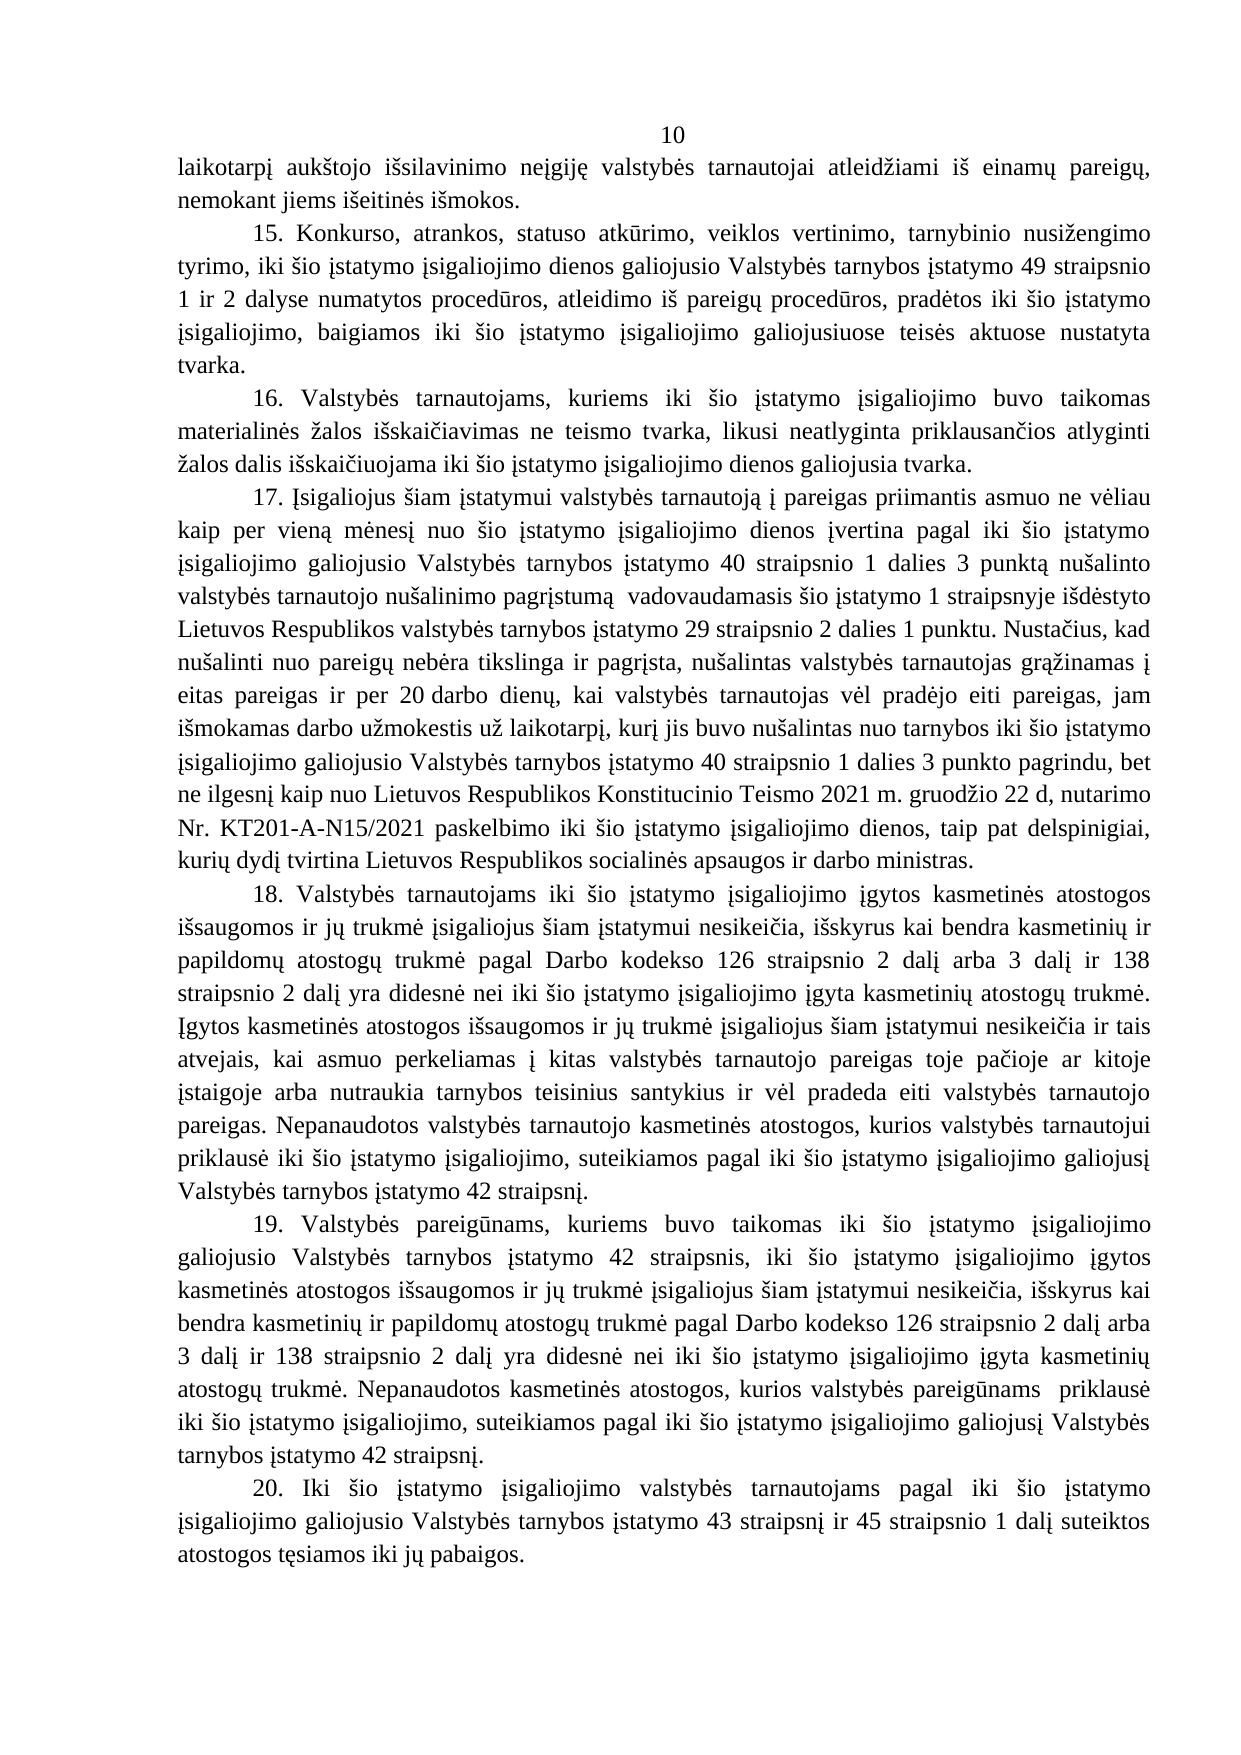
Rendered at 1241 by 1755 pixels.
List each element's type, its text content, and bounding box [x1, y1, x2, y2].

text laikotarpį aukštojo išsilavinimo neįgiję valstybės tarnautojai atleidžiami iš einamų pareigų, nemokant jiems išeitinės išmokos. [177, 152, 1152, 214]
text 18. Valstybės tarnautojams iki šio įstatymo įsigaliojimo įgytos kasmetinės atostogos išsaugomos ir jų trukmė įsigaliojus šiam įstatymui nesikeičia, išskyrus kai bendra kasmetinių ir papildomų atostogų trukmė pagal Darbo kodekso 126 straipsnio 2 dalį arba 3 dalį ir 138 straipsnio 2 dalį yra didesnė nei iki šio įstatymo įsigaliojimo įgyta kasmetinių atostogų trukmė. Įgytos kasmetinės atostogos išsaugomos ir jų trukmė įsigaliojus šiam įstatymui nesikeičia ir tais atvejais, kai asmuo perkeliamas į kitas valstybės tarnautojo pareigas toje pačioje ar kitoje įstaigoje arba nutraukia tarnybos teisinius santykius ir vėl pradeda eiti valstybės tarnautojo pareigas. Nepanaudotos valstybės tarnautojo kasmetinės atostogos, kurios valstybės tarnautojui priklausė iki šio įstatymo įsigaliojimo, suteikiamos pagal iki šio įstatymo įsigaliojimo galiojusį Valstybės tarnybos įstatymo 42 straipsnį. [177, 879, 1152, 1204]
text 19. Valstybės pareigūnams, kuriems buvo taikomas iki šio įstatymo įsigaliojimo galiojusio Valstybės tarnybos įstatymo 42 straipsnis, iki šio įstatymo įsigaliojimo įgytos kasmetinės atostogos išsaugomos ir jų trukmė įsigaliojus šiam įstatymui nesikeičia, išskyrus kai bendra kasmetinių ir papildomų atostogų trukmė pagal Darbo kodekso 126 straipsnio 2 dalį arba 3 dalį ir 138 straipsnio 2 dalį yra didesnė nei iki šio įstatymo įsigaliojimo įgyta kasmetinių atostogų trukmė. Nepanaudotos kasmetinės atostogos, kurios valstybės pareigūnams priklausė iki šio įstatymo įsigaliojimo, suteikiamos pagal iki šio įstatymo įsigaliojimo galiojusį Valstybės tarnybos įstatymo 42 straipsnį. [177, 1209, 1152, 1469]
text 15. Konkurso, atrankos, statuso atkūrimo, veiklos vertinimo, tarnybinio nusižengimo tyrimo, iki šio įstatymo įsigaliojimo dienos galiojusio Valstybės tarnybos įstatymo 49 straipsnio 1 ir 2 dalyse numatytos procedūros, atleidimo iš pareigų procedūros, pradėtos iki šio įstatymo įsigaliojimo, baigiamos iki šio įstatymo įsigaliojimo galiojusiuose teisės aktuose nustatyta tvarka. [177, 218, 1152, 379]
text 16. Valstybės tarnautojams, kuriems iki šio įstatymo įsigaliojimo buvo taikomas materialinės žalos išskaičiavimas ne teismo tvarka, likusi neatlyginta priklausančios atlyginti žalos dalis išskaičiuojama iki šio įstatymo įsigaliojimo dienos galiojusia tvarka. [177, 383, 1152, 478]
text 17. Įsigaliojus šiam įstatymui valstybės tarnautoją į pareigas priimantis asmuo ne vėliau kaip per vieną mėnesį nuo šio įstatymo įsigaliojimo dienos įvertina pagal iki šio įstatymo įsigaliojimo galiojusio Valstybės tarnybos įstatymo 40 straipsnio 1 dalies 3 punktą nušalinto valstybės tarnautojo nušalinimo pagrįstumą vadovaudamasis šio įstatymo 1 straipsnyje išdėstyto Lietuvos Respublikos valstybės tarnybos įstatymo 29 straipsnio 2 dalies 1 punktu. Nustačius, kad nušalinti nuo pareigų nebėra tikslinga ir pagrįsta, nušalintas valstybės tarnautojas grąžinamas į eitas pareigas ir per 20 darbo dienų, kai valstybės tarnautojas vėl pradėjo eiti pareigas, jam išmokamas darbo užmokestis už laikotarpį, kurį jis buvo nušalintas nuo tarnybos iki šio įstatymo įsigaliojimo galiojusio Valstybės tarnybos įstatymo 40 straipsnio 1 dalies 3 punkto pagrindu, bet ne ilgesnį kaip nuo Lietuvos Respublikos Konstitucinio Teismo 2021 m. gruodžio 22 d, nutarimo Nr. KT201-A-N15/2021 paskelbimo iki šio įstatymo įsigaliojimo dienos, taip pat delspinigiai, kurių dydį tvirtina Lietuvos Respublikos socialinės apsaugos ir darbo ministras. [177, 482, 1152, 874]
text 20. Iki šio įstatymo įsigaliojimo valstybės tarnautojams pagal iki šio įstatymo įsigaliojimo galiojusio Valstybės tarnybos įstatymo 43 straipsnį ir 45 straipsnio 1 dalį suteiktos atostogos tęsiamos iki jų pabaigos. [177, 1473, 1152, 1568]
